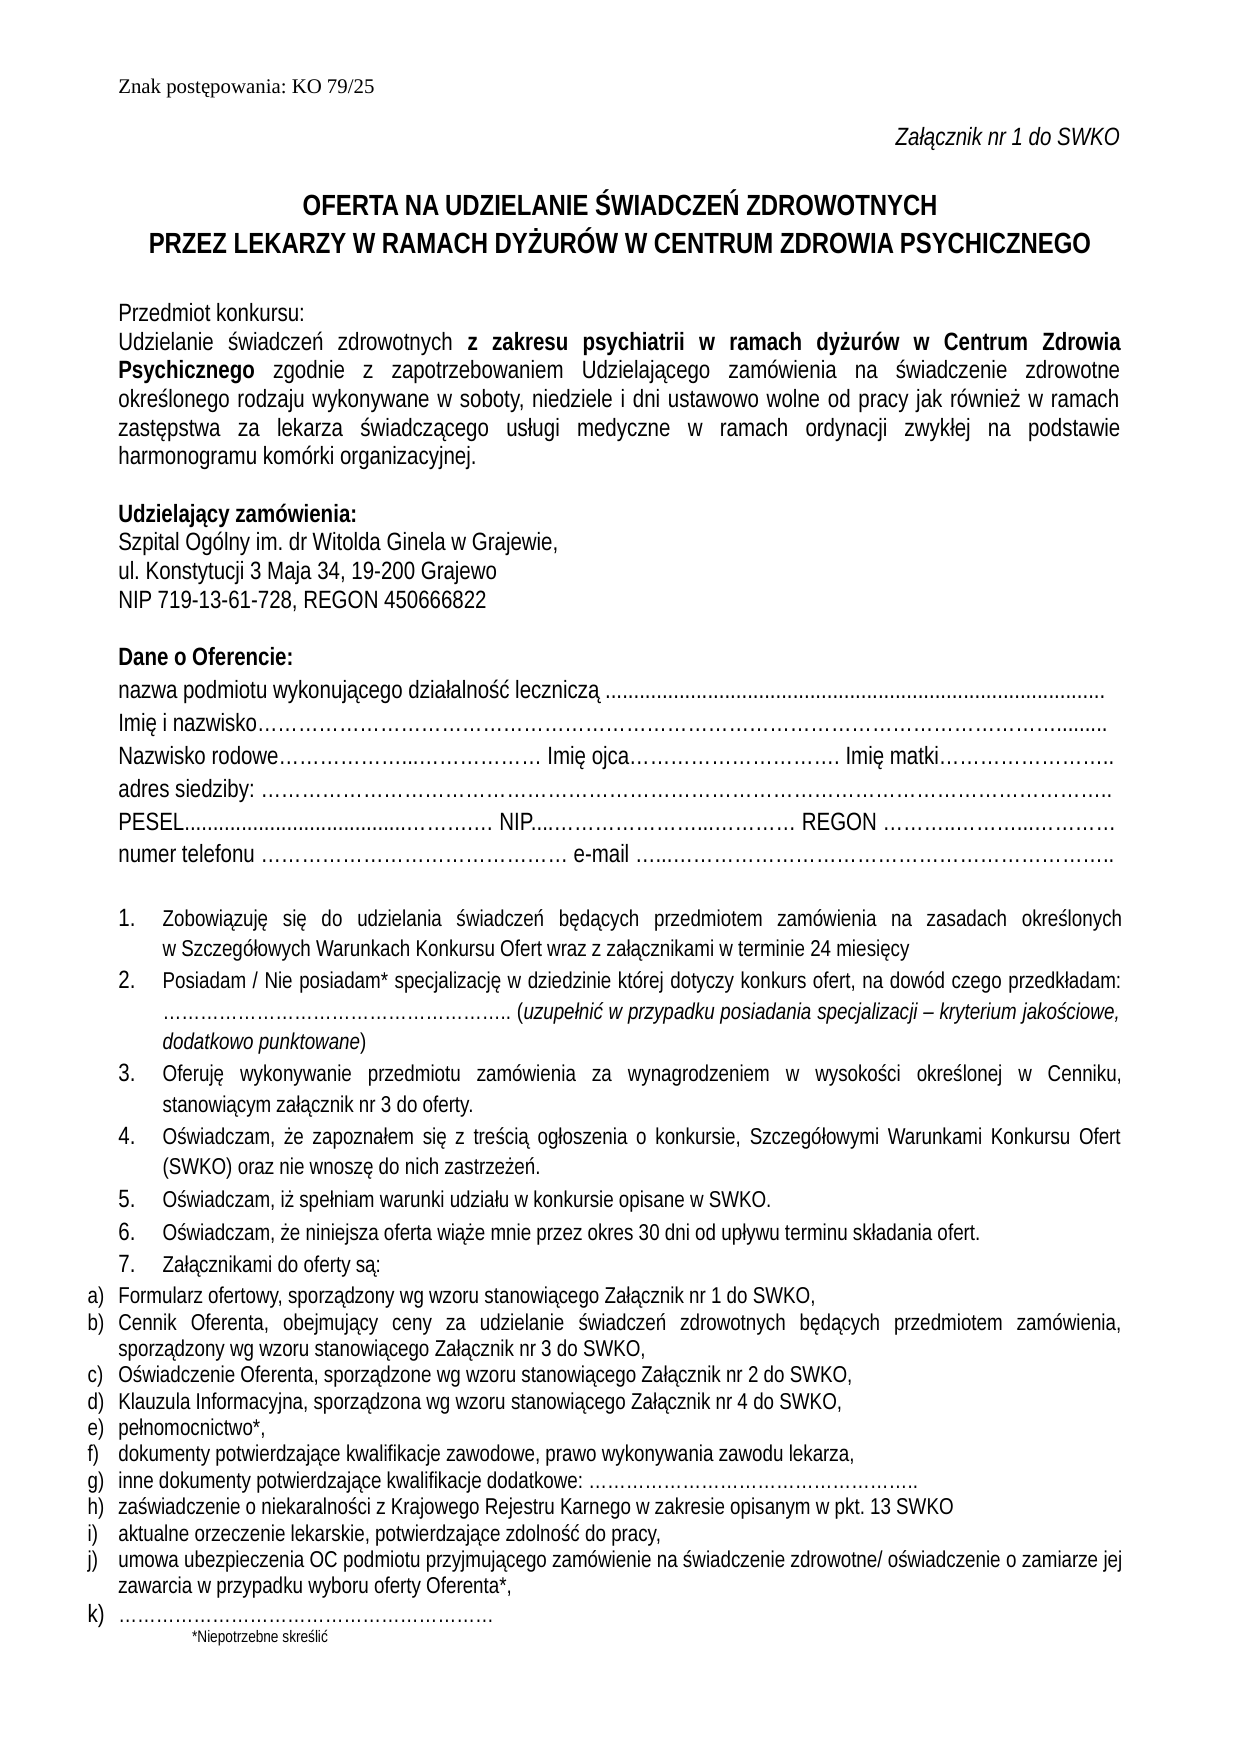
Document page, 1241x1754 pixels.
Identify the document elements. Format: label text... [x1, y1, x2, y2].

list zaświadczenie o niekaralności z Krajowego Rejestru Karnego w zakresie opisanym w pkt. 13 SWKO [87, 1493, 1122, 1519]
list Klauzula Informacyjna, sporządzona wg wzoru stanowiącego Załącznik nr 4 do SWKO, [87, 1388, 1122, 1414]
text ul. Konstytucji 3 Maja 34, 19-200 Grajewo [118, 556, 1122, 584]
text PRZEZ LEKARZY W RAMACH DYŻURÓW W CENTRUM ZDROWIA PSYCHICZNEGO [118, 226, 1122, 260]
list Oferuję wykonywanie przedmiotu zamówienia za wynagrodzeniem w wysokości określonej w Cenniku, stanowiącym załącznik nr 3 do oferty. [118, 1058, 1122, 1117]
text numer telefonu ……………………………………… e-mail …...……………………………………………………….. [118, 839, 1122, 868]
list inne dokumenty potwierdzające kwalifikacje dodatkowe: …………………………………………….. [87, 1467, 1122, 1493]
list Oświadczam, że zapoznałem się z treścią ogłoszenia o konkursie, Szczegółowymi Warunkami Konkursu Ofert (SWKO) oraz nie wnoszę do nich zastrzeżeń. [118, 1121, 1122, 1180]
text Imię i nazwisko………………………………………………………………………………………………………......... [118, 708, 1122, 736]
list Posiadam / Nie posiadam* specjalizację w dziedzinie której dotyczy konkurs ofert, na dowód czego przedkładam: ……………………………………………….. (uzupełnić w przypadku posiadania specjalizacji – kryterium jakościowe, dodatkowo punktowane) [118, 965, 1122, 1054]
text Załącznik nr 1 do SWKO [118, 122, 1122, 151]
list pełnomocnictwo*, [87, 1414, 1122, 1440]
list Cennik Oferenta, obejmujący ceny za udzielanie świadczeń zdrowotnych będących przedmiotem zamówienia, sporządzony wg wzoru stanowiącego Załącznik nr 3 do SWKO, [87, 1309, 1122, 1361]
list Oświadczam, iż spełniam warunki udziału w konkursie opisane w SWKO. [118, 1183, 1122, 1212]
text Dane o Oferencie: [118, 642, 1122, 671]
list aktualne orzeczenie lekarskie, potwierdzające zdolność do pracy, [87, 1519, 1122, 1546]
list umowa ubezpieczenia OC podmiotu przyjmującego zamówienie na świadczenie zdrowotne/ oświadczenie o zamiarze jej zawarcia w przypadku wyboru oferty Oferenta*, [87, 1546, 1122, 1598]
list Oświadczenie Oferenta, sporządzone wg wzoru stanowiącego Załącznik nr 2 do SWKO, [87, 1361, 1122, 1388]
list Zobowiązuję się do udzielania świadczeń będących przedmiotem zamówienia na zasadach określonych w Szczegółowych Warunkach Konkursu Ofert wraz z załącznikami w terminie 24 miesięcy [118, 902, 1122, 961]
text *Niepotrzebne skreślić [192, 1627, 1122, 1646]
text Szpital Ogólny im. dr Witolda Ginela w Grajewie, [118, 527, 1122, 556]
text adres siedziby: …………………………………………………………………………………………………………….. [118, 773, 1122, 802]
subtitle Przedmiot konkursu: [118, 298, 1122, 327]
text Nazwisko rodowe………………...……………… Imię ojca…………………………. Imię matki…………………….. [118, 741, 1122, 769]
text PESEL.......................................……….… NIP....…………………...………… REGON ………..………...………… [118, 806, 1122, 835]
text nazwa podmiotu wykonującego działalność leczniczą ........................................................................................ [118, 675, 1122, 703]
text Udzielający zamówienia: [118, 499, 1122, 527]
list Oświadczam, że niniejsza oferta wiąże mnie przez okres 30 dni od upływu terminu składania ofert. [118, 1216, 1122, 1245]
list …………………………………………………… [87, 1598, 1122, 1627]
list dokumenty potwierdzające kwalifikacje zawodowe, prawo wykonywania zawodu lekarza, [87, 1440, 1122, 1467]
list Formularz ofertowy, sporządzony wg wzoru stanowiącego Załącznik nr 1 do SWKO, [87, 1282, 1122, 1309]
text OFERTA NA UDZIELANIE ŚWIADCZEŃ ZDROWOTNYCH [118, 188, 1122, 221]
text Udzielanie świadczeń zdrowotnych z zakresu psychiatrii w ramach dyżurów w Centrum Zdrowia Psychicznego zgodnie z zapotrzebowaniem Udzielającego zamówienia na świadczenie zdrowotne określonego rodzaju wykonywane w soboty, niedziele i dni ustawowo wolne od pracy jak również w ramach zastępstwa za lekarza świadczącego usługi medyczne w ramach ordynacji zwykłej na podstawie harmonogramu komórki organizacyjnej. [118, 327, 1122, 470]
text NIP 719-13-61-728, REGON 450666822 [118, 584, 1122, 613]
list Załącznikami do oferty są: [118, 1249, 1122, 1278]
